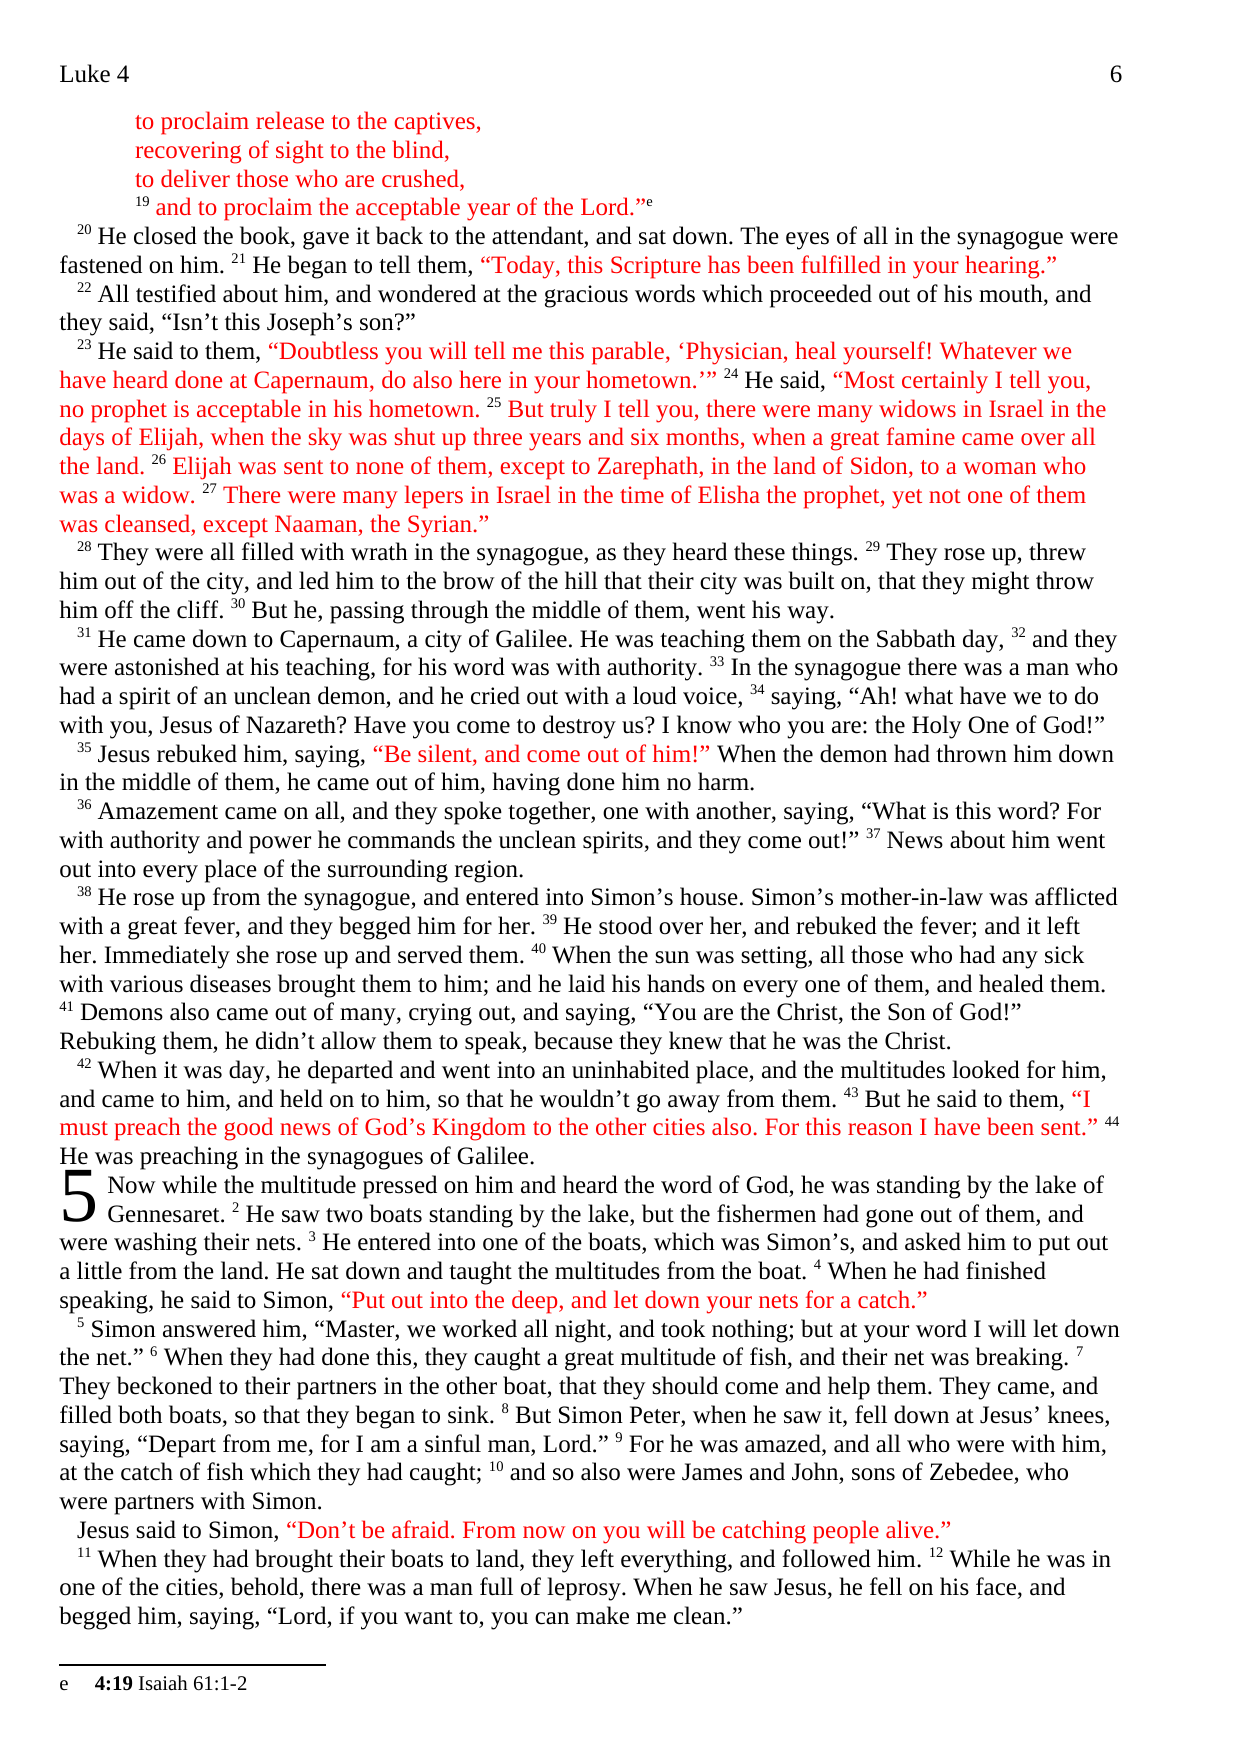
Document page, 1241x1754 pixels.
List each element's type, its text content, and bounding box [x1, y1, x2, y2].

text 35 Jesus rebuked him, saying, “Be silent, and come out of him!” When the demon had thrown him down in the middle of them, he came out of him, having done him no harm. [59, 739, 1122, 796]
text 23 He said to them, “Doubtless you will tell me this parable, ‘Physician, heal yourself! Whatever we have heard done at Capernaum, do also here in your hometown.’” 24 He said, “Most certainly I tell you, no prophet is acceptable in his hometown. 25 But truly I tell you, there were many widows in Israel in the days of Elijah, when the sky was shut up three years and six months, when a great famine came over all the land. 26 Elijah was sent to none of them, except to Zarephath, in the land of Sidon, to a woman who was a widow. 27 There were many lepers in Israel in the time of Elisha the prophet, yet not one of them was cleansed, except Naaman, the Syrian.” [59, 336, 1122, 537]
text to proclaim release to the captives, [135, 106, 1122, 135]
text 22 All testified about him, and wondered at the gracious words which proceeded out of his mouth, and they said, “Isn’t this Joseph’s son?” [59, 279, 1122, 336]
text 11 When they had brought their boats to land, they left everything, and followed him. 12 While he was in one of the cities, behold, there was a man full of leprosy. When he saw Jesus, he fell on his face, and begged him, saying, “Lord, if you want to, you can make me clean.” [59, 1544, 1122, 1630]
text 5 Simon answered him, “Master, we worked all night, and took nothing; but at your word I will let down the net.” 6 When they had done this, they caught a great multitude of fish, and their net was breaking. 7 They beckoned to their partners in the other boat, that they should come and help them. They came, and filled both boats, so that they began to sink. 8 But Simon Peter, when he saw it, fell down at Jesus’ knees, saying, “Depart from me, for I am a sinful man, Lord.” 9 For he was amazed, and all who were with him, at the catch of fish which they had caught; 10 and so also were James and John, sons of Zebedee, who were partners with Simon. [59, 1314, 1122, 1515]
text 20 He closed the book, gave it back to the attendant, and sat down. The eyes of all in the synagogue were fastened on him. 21 He began to tell them, “Today, this Scripture has been fulfilled in your hearing.” [59, 221, 1122, 279]
text 5Now while the multitude pressed on him and heard the word of God, he was standing by the lake of Gennesaret. 2 He saw two boats standing by the lake, but the fishermen had gone out of them, and were washing their nets. 3 He entered into one of the boats, which was Simon’s, and asked him to put out a little from the land. He sat down and taught the multitudes from the boat. 4 When he had finished speaking, he said to Simon, “Put out into the deep, and let down your nets for a catch.” [59, 1170, 1122, 1314]
text 19 and to proclaim the acceptable year of the Lord.” [135, 192, 1122, 221]
text to deliver those who are crushed, [135, 164, 1122, 192]
text 4:19 Isaiah 61:1-2 [59, 1671, 1122, 1695]
text recovering of sight to the blind, [135, 135, 1122, 164]
text 31 He came down to Capernaum, a city of Galilee. He was teaching them on the Sabbath day, 32 and they were astonished at his teaching, for his word was with authority. 33 In the synagogue there was a man who had a spirit of an unclean demon, and he cried out with a loud voice, 34 saying, “Ah! what have we to do with you, Jesus of Nazareth? Have you come to destroy us? I know who you are: the Holy One of God!” [59, 624, 1122, 739]
text 28 They were all filled with wrath in the synagogue, as they heard these things. 29 They rose up, threw him out of the city, and led him to the brow of the hill that their city was built on, that they might throw him off the cliff. 30 But he, passing through the middle of them, went his way. [59, 537, 1122, 624]
text Jesus said to Simon, “Don’t be afraid. From now on you will be catching people alive.” [59, 1515, 1122, 1544]
text 36 Amazement came on all, and they spoke together, one with another, saying, “What is this word? For with authority and power he commands the unclean spirits, and they come out!” 37 News about him went out into every place of the surrounding region. [59, 796, 1122, 882]
text 42 When it was day, he departed and went into an uninhabited place, and the multitudes looked for him, and came to him, and held on to him, so that he wouldn’t go away from them. 43 But he said to them, “I must preach the good news of God’s Kingdom to the other cities also. For this reason I have been sent.” 44 He was preaching in the synagogues of Galilee. [59, 1055, 1122, 1170]
text 38 He rose up from the synagogue, and entered into Simon’s house. Simon’s mother-in-law was afflicted with a great fever, and they begged him for her. 39 He stood over her, and rebuked the fever; and it left her. Immediately she rose up and served them. 40 When the sun was setting, all those who had any sick with various diseases brought them to him; and he laid his hands on every one of them, and healed them. 41 Demons also came out of many, crying out, and saying, “You are the Christ, the Son of God!” Rebuking them, he didn’t allow them to speak, because they knew that he was the Christ. [59, 882, 1122, 1055]
